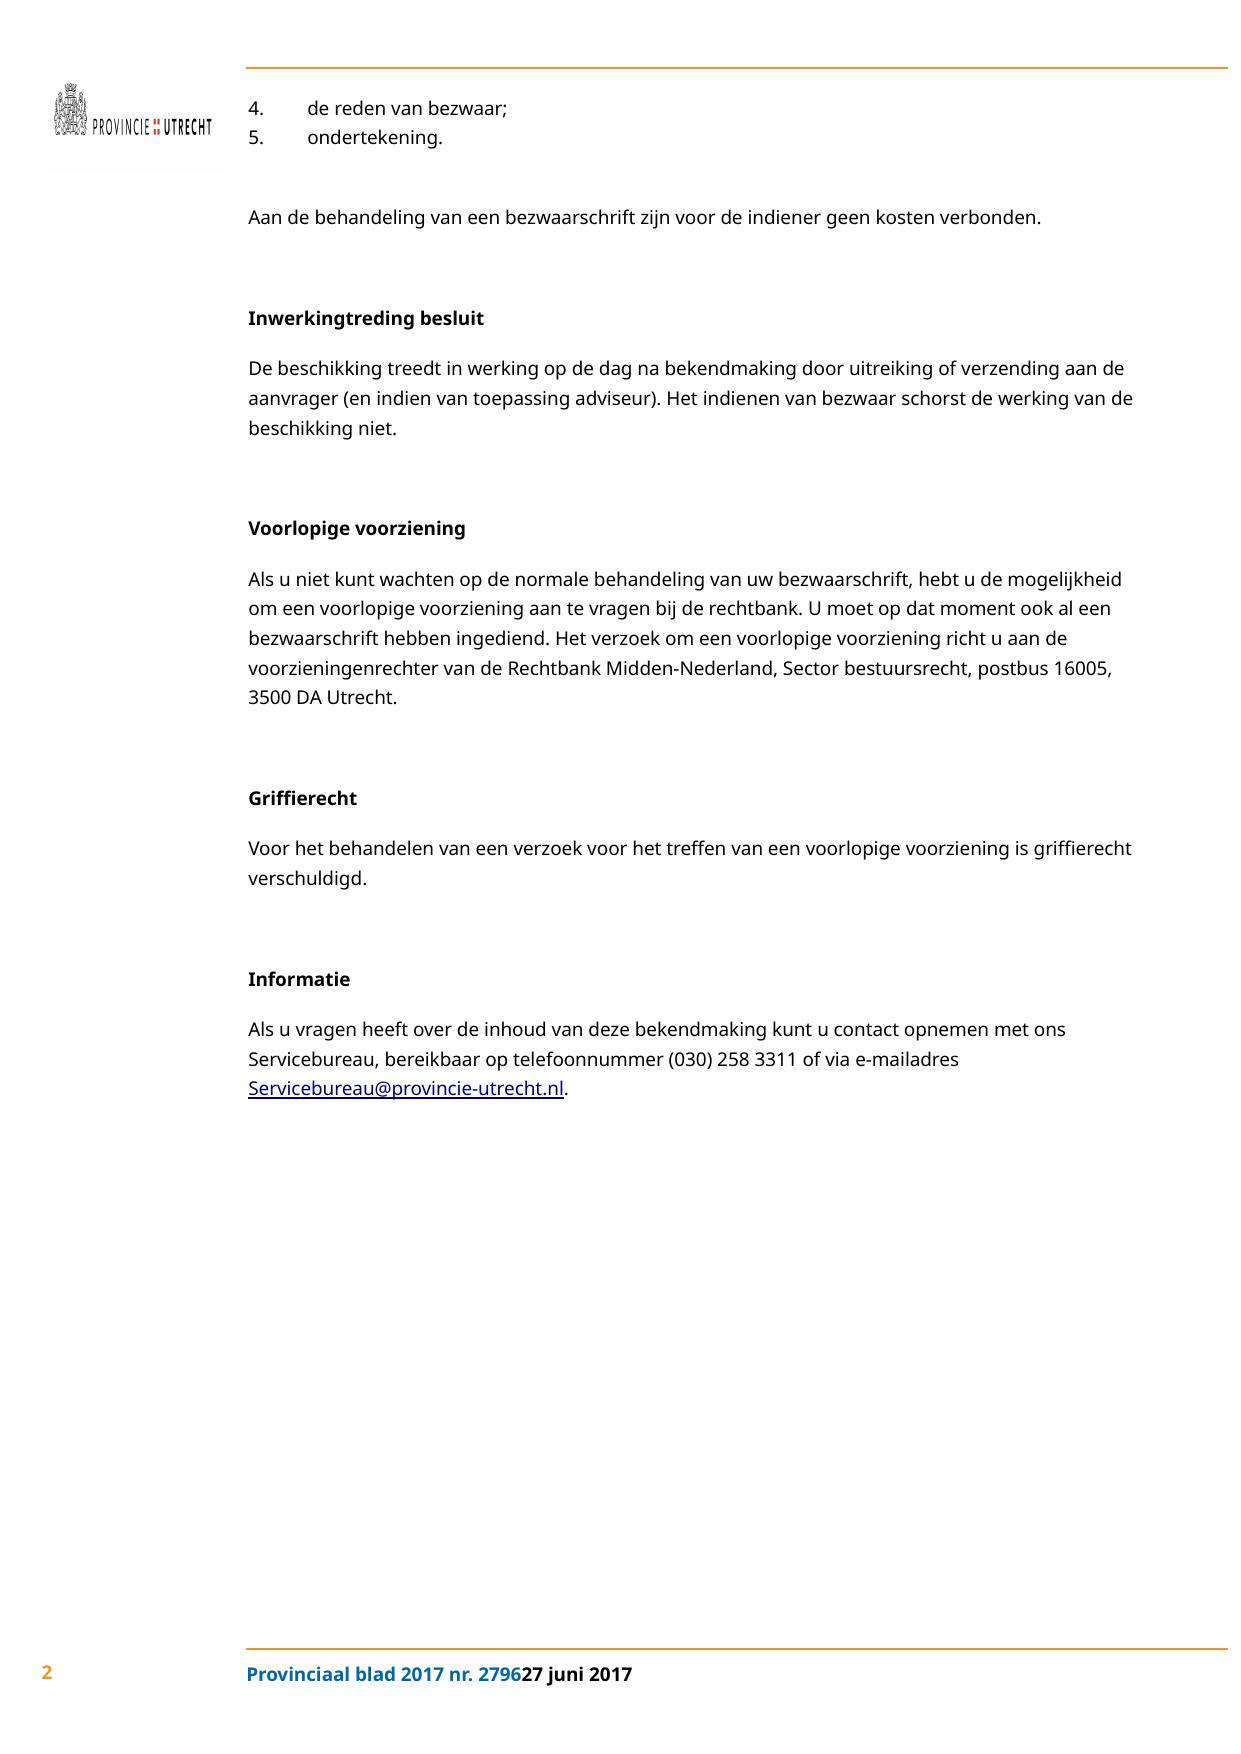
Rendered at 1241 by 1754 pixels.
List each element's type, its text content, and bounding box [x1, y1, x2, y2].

text Voorlopige voorziening [248, 516, 1152, 541]
text Griffierecht [248, 785, 1152, 811]
text De beschikking treedt in werking op de dag na bekendmaking door uitreiking of verzending aan de aanvrager (en indien van toepassing adviseur). Het indienen van bezwaar schorst de werking van de beschikking niet. [248, 356, 1152, 441]
picture [41, 47, 231, 172]
text Als u vragen heeft over de inhoud van deze bekendmaking kunt u contact opnemen met ons Servicebureau, bereikbaar op telefoonnummer (030) 258 3311 of via e-mailadres Servicebureau@provincie-utrecht.nl. [248, 1016, 1152, 1101]
text Aan de behandeling van een bezwaarschrift zijn voor de indiener geen kosten verbonden. [248, 204, 1152, 230]
list ondertekening. [248, 124, 1152, 150]
text Voor het behandelen van een verzoek voor het treffen van een voorlopige voorziening is griffierecht verschuldigd. [248, 836, 1152, 891]
text Informatie [248, 966, 1152, 992]
list de reden van bezwaar; [248, 95, 1152, 121]
text Als u niet kunt wachten op de normale behandeling van uw bezwaarschrift, hebt u de mogelijkheid om een voorlopige voorziening aan te vragen bij de rechtbank. U moet op dat moment ook al een bezwaarschrift hebben ingediend. Het verzoek om een voorlopige voorziening richt u aan de voorzieningenrechter van de Rechtbank Midden-Nederland, Sector bestuursrecht, postbus 16005, 3500 DA Utrecht. [248, 566, 1152, 710]
text Inwerkingtreding besluit [248, 305, 1152, 331]
